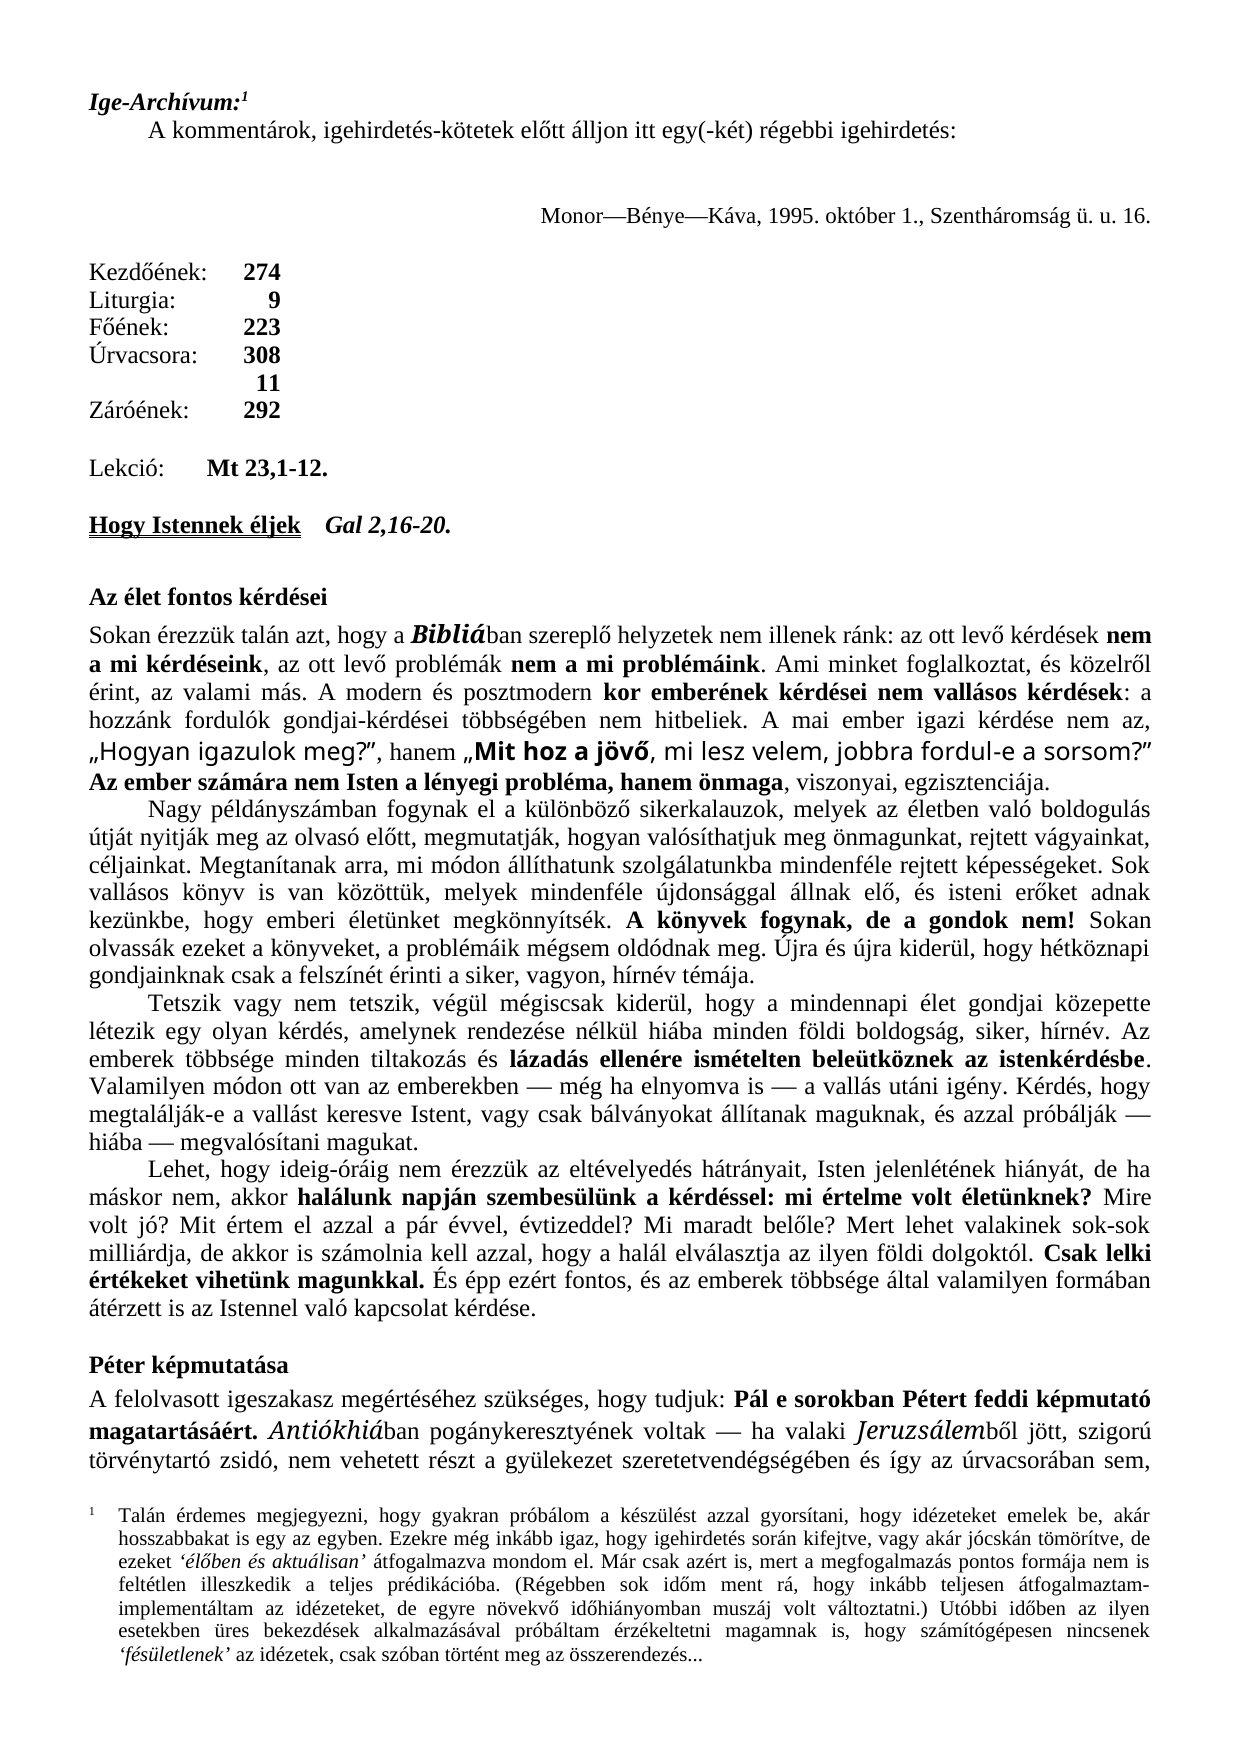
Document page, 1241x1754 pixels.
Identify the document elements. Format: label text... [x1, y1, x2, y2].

text Úrvacsora: 308 [88, 341, 1152, 369]
text Sokan érezzük talán azt, hogy a Bibliában szereplő helyzetek nem illenek ránk: az ott levő kérdések nem a mi kérdéseink, az ott levő problémák nem a mi problémáink. Ami minket foglalkoztat, és közelről érint, az valami más. A modern és posztmodern kor emberének kérdései nem vallásos kérdések: a hozzánk fordulók gondjai-kérdései többségében nem hitbeliek. A mai ember igazi kérdése nem az, „Hogyan igazulok meg?”, hanem „Mit hoz a jövő, mi lesz velem, jobbra fordul‑e a sorsom?” Az ember számára nem Isten a lényegi probléma, hanem önmaga, viszonyai, egzisztenciája. [88, 617, 1152, 795]
text Záróének: 292 [88, 397, 1152, 424]
text Kezdőének: 274 [88, 258, 1152, 286]
text Ige-Archívum: [88, 88, 1152, 116]
text Nagy példányszámban fogynak el a különböző sikerkalauzok, melyek az életben való boldogulás útját nyitják meg az olvasó előtt, megmutatják, hogyan valósíthatjuk meg önmagunkat, rejtett vágyainkat, céljainkat. Megtanítanak arra, mi módon állíthatunk szolgálatunkba mindenféle rejtett képességeket. Sok vallásos könyv is van közöttük, melyek mindenféle újdonsággal állnak elő, és isteni erőket adnak kezünkbe, hogy emberi életünket megkönnyítsék. A könyvek fogynak, de a gondok nem! Sokan olvassák ezeket a könyveket, a problémáik mégsem oldódnak meg. Újra és újra kiderül, hogy hétköznapi gondjainknak csak a felszínét érinti a siker, vagyon, hírnév témája. [88, 795, 1152, 989]
text Főének: 223 [88, 313, 1152, 341]
text Lehet, hogy ideig-óráig nem érezzük az eltévelyedés hátrányait, Isten jelenlétének hiányát, de ha máskor nem, akkor halálunk napján szembesülünk a kérdéssel: mi értelme volt életünknek? Mire volt jó? Mit értem el azzal a pár évvel, évtizeddel? Mi maradt belőle? Mert lehet valakinek sok-sok milliárdja, de akkor is számolnia kell azzal, hogy a halál elválasztja az ilyen földi dolgoktól. Csak lelki értékeket vihetünk magunkkal. És épp ezért fontos, és az emberek többsége által valamilyen formában átérzett is az Istennel való kapcsolat kérdése. [88, 1156, 1152, 1322]
text A kommentárok, igehirdetés-kötetek előtt álljon itt egy(-két) régebbi igehirdetés: [88, 116, 1152, 144]
text Liturgia: 9 [88, 286, 1152, 313]
text Hogy Istennek éljek Gal 2,16-20. [88, 511, 1152, 539]
text A felolvasott igeszakasz megértéséhez szükséges, hogy tudjuk: Pál e sorokban Pétert feddi képmutató magatartásáért. Antiókhiában pogánykeresztyének voltak — ha valaki Jeruzsálemből jött, szigorú törvénytartó zsidó, nem vehetett részt a gyülekezet szeretetvendégségében és így az úrvacsorában sem, [88, 1385, 1152, 1474]
text Talán érdemes megjegyezni, hogy gyakran próbálom a készülést azzal gyorsítani, hogy idézeteket emelek be, akár hosszabbakat is egy az egyben. Ezekre még inkább igaz, hogy igehirdetés során kifejtve, vagy akár jócskán tömörítve, de ezeket ‘élőben és aktuálisan’ átfogalmazva mondom el. Már csak azért is, mert a megfogalmazás pontos formája nem is feltétlen illeszkedik a teljes prédikációba. (Régebben sok időm ment rá, hogy inkább teljesen átfogalmaztam-implementáltam az idézeteket, de egyre növekvő időhiányomban muszáj volt változtatni.) Utóbbi időben az ilyen esetekben üres bekezdések alkalmazásával próbáltam érzékeltetni magamnak is, hogy számítógépesen nincsenek ‘fésületlenek’ az idézetek, csak szóban történt meg az összerendezés... [88, 1504, 1152, 1665]
text 11 [88, 369, 1152, 397]
text Monor―Bénye―Káva, 1995. október 1., Szentháromság ü. u. 16. [88, 203, 1152, 228]
text Tetszik vagy nem tetszik, végül mégiscsak kiderül, hogy a mindennapi élet gondjai közepette létezik egy olyan kérdés, amelynek rendezése nélkül hiába minden földi boldogság, siker, hírnév. Az emberek többsége minden tiltakozás és lázadás ellenére ismételten beleütköznek az istenkérdésbe. Valamilyen módon ott van az emberekben — még ha elnyomva is — a vallás utáni igény. Kérdés, hogy megtalálják‑e a vallást keresve Istent, vagy csak bálványokat állítanak maguknak, és azzal próbálják — hiába — megvalósítani magukat. [88, 989, 1152, 1156]
subtitle Péter képmutatása [88, 1351, 1152, 1379]
text Lekció: Mt 23,1-12. [88, 454, 1152, 481]
subtitle Az élet fontos kérdései [88, 583, 1152, 611]
